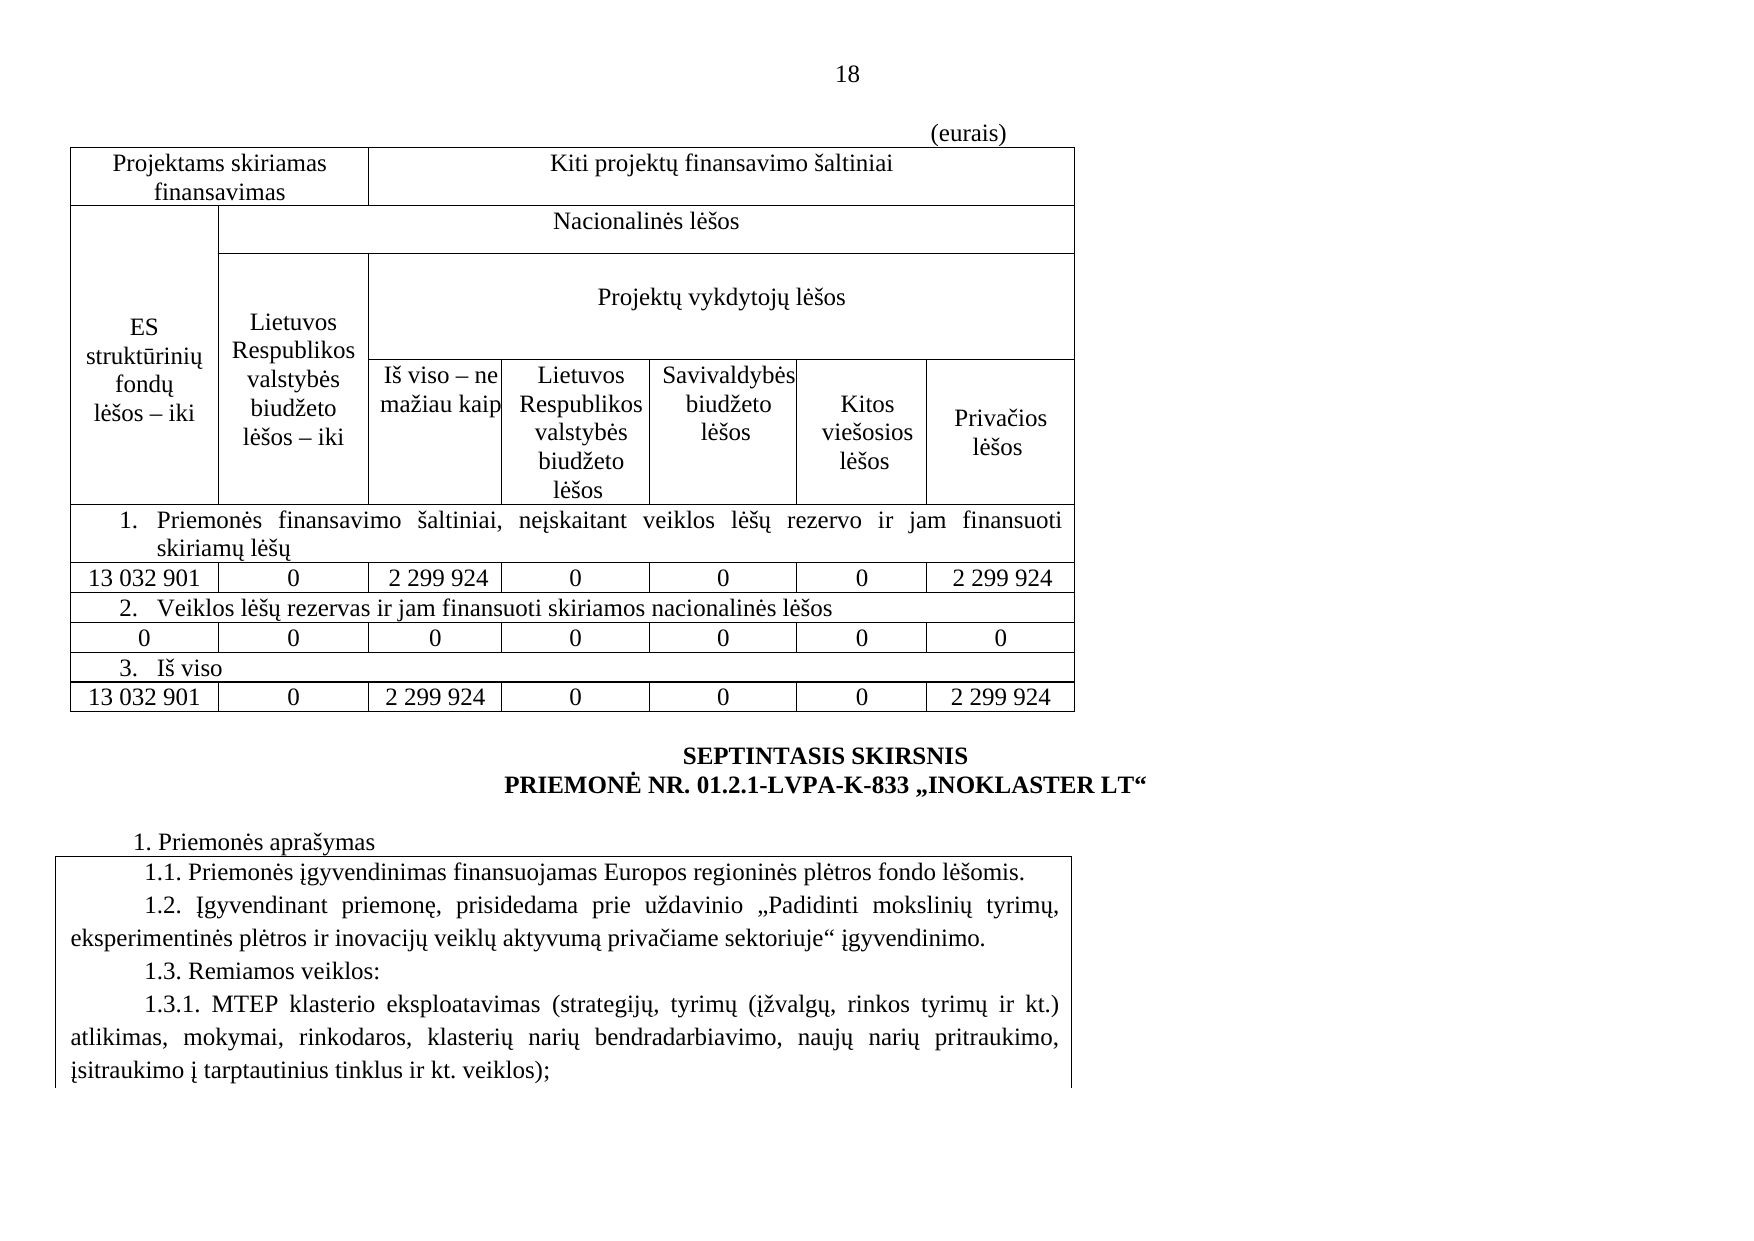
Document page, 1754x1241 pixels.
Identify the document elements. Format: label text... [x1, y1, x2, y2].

table_header Projektams skiriamas finansavimas [71, 148, 368, 205]
table_cell Lietuvos Respublikos valstybės biudžeto lėšos [502, 360, 649, 504]
table_cell 0 [650, 683, 796, 711]
table_cell 2 299 924 [369, 563, 501, 592]
table_cell 2. Veiklos lėšų rezervas ir jam finansuoti skiriamos nacionalinės lėšos [71, 593, 1074, 622]
table_cell 13 032 901 [71, 563, 218, 592]
table_cell Lietuvos Respublikos valstybės biudžeto lėšos – iki [219, 254, 368, 504]
table_cell 1. Priemonės finansavimo šaltiniai, neįskaitant veiklos lėšų rezervo ir jam finansuoti skiriamų lėšų [71, 505, 1074, 562]
table_cell 0 [502, 563, 649, 592]
table_cell 0 [219, 683, 368, 711]
table_cell Privačios lėšos [927, 360, 1074, 504]
table_cell 1.3. Remiamos veiklos: 1.3.1. MTEP klasterio eksploatavimas (strategijų, tyrimų (įžvalgų, rinkos tyrimų ir kt.) atlikimas, mokymai, rinkodaros, klasterių narių bendradarbiavimo, naujų narių pritraukimo, įsitraukimo į tarptautinius tinklus ir kt. veiklos); [56, 956, 1071, 1088]
table_header Kiti projektų finansavimo šaltiniai [369, 148, 1074, 205]
table_cell 0 [502, 683, 649, 711]
text SEPTINTASIS SKIRSNIS [59, 741, 1592, 770]
table_cell 0 [927, 623, 1074, 652]
table_cell ES struktūrinių fondų lėšos – iki [71, 206, 218, 504]
table_header 1.1. Priemonės įgyvendinimas finansuojamas Europos regioninės plėtros fondo lėšomis. [56, 857, 1071, 890]
table_cell Kitos viešosios lėšos [797, 360, 926, 504]
table_cell Savivaldybės biudžeto lėšos [650, 360, 796, 504]
table_cell 13 032 901 [71, 683, 218, 711]
table_cell 0 [502, 623, 649, 652]
table_cell 0 [219, 623, 368, 652]
table_cell 0 [71, 623, 218, 652]
table_cell 0 [369, 623, 501, 652]
table_cell 1.2. Įgyvendinant priemonę, prisidedama prie uždavinio „Padidinti mokslinių tyrimų, eksperimentinės plėtros ir inovacijų veiklų aktyvumą privačiame sektoriuje“ įgyvendinimo. [56, 890, 1071, 956]
table_cell 0 [650, 623, 796, 652]
table_cell 3. Iš viso [71, 653, 1074, 681]
table_cell 0 [797, 563, 926, 592]
text PRIEMONĖ NR. 01.2.1-LVPA-K-833 „INOKLASTER LT“ [59, 770, 1592, 798]
text 1. Priemonės aprašymas [126, 827, 1636, 856]
table_cell Nacionalinės lėšos [219, 206, 1074, 253]
text (eurais) [59, 118, 1358, 147]
table_cell 0 [650, 563, 796, 592]
table_cell 0 [797, 683, 926, 711]
table_cell 0 [219, 563, 368, 592]
table_cell 2 299 924 [369, 683, 501, 711]
table_cell Iš viso – ne mažiau kaip [369, 360, 501, 504]
table_cell Projektų vykdytojų lėšos [369, 254, 1074, 359]
table_cell 0 [797, 623, 926, 652]
table_cell 2 299 924 [927, 563, 1074, 592]
table_cell 2 299 924 [927, 683, 1074, 711]
